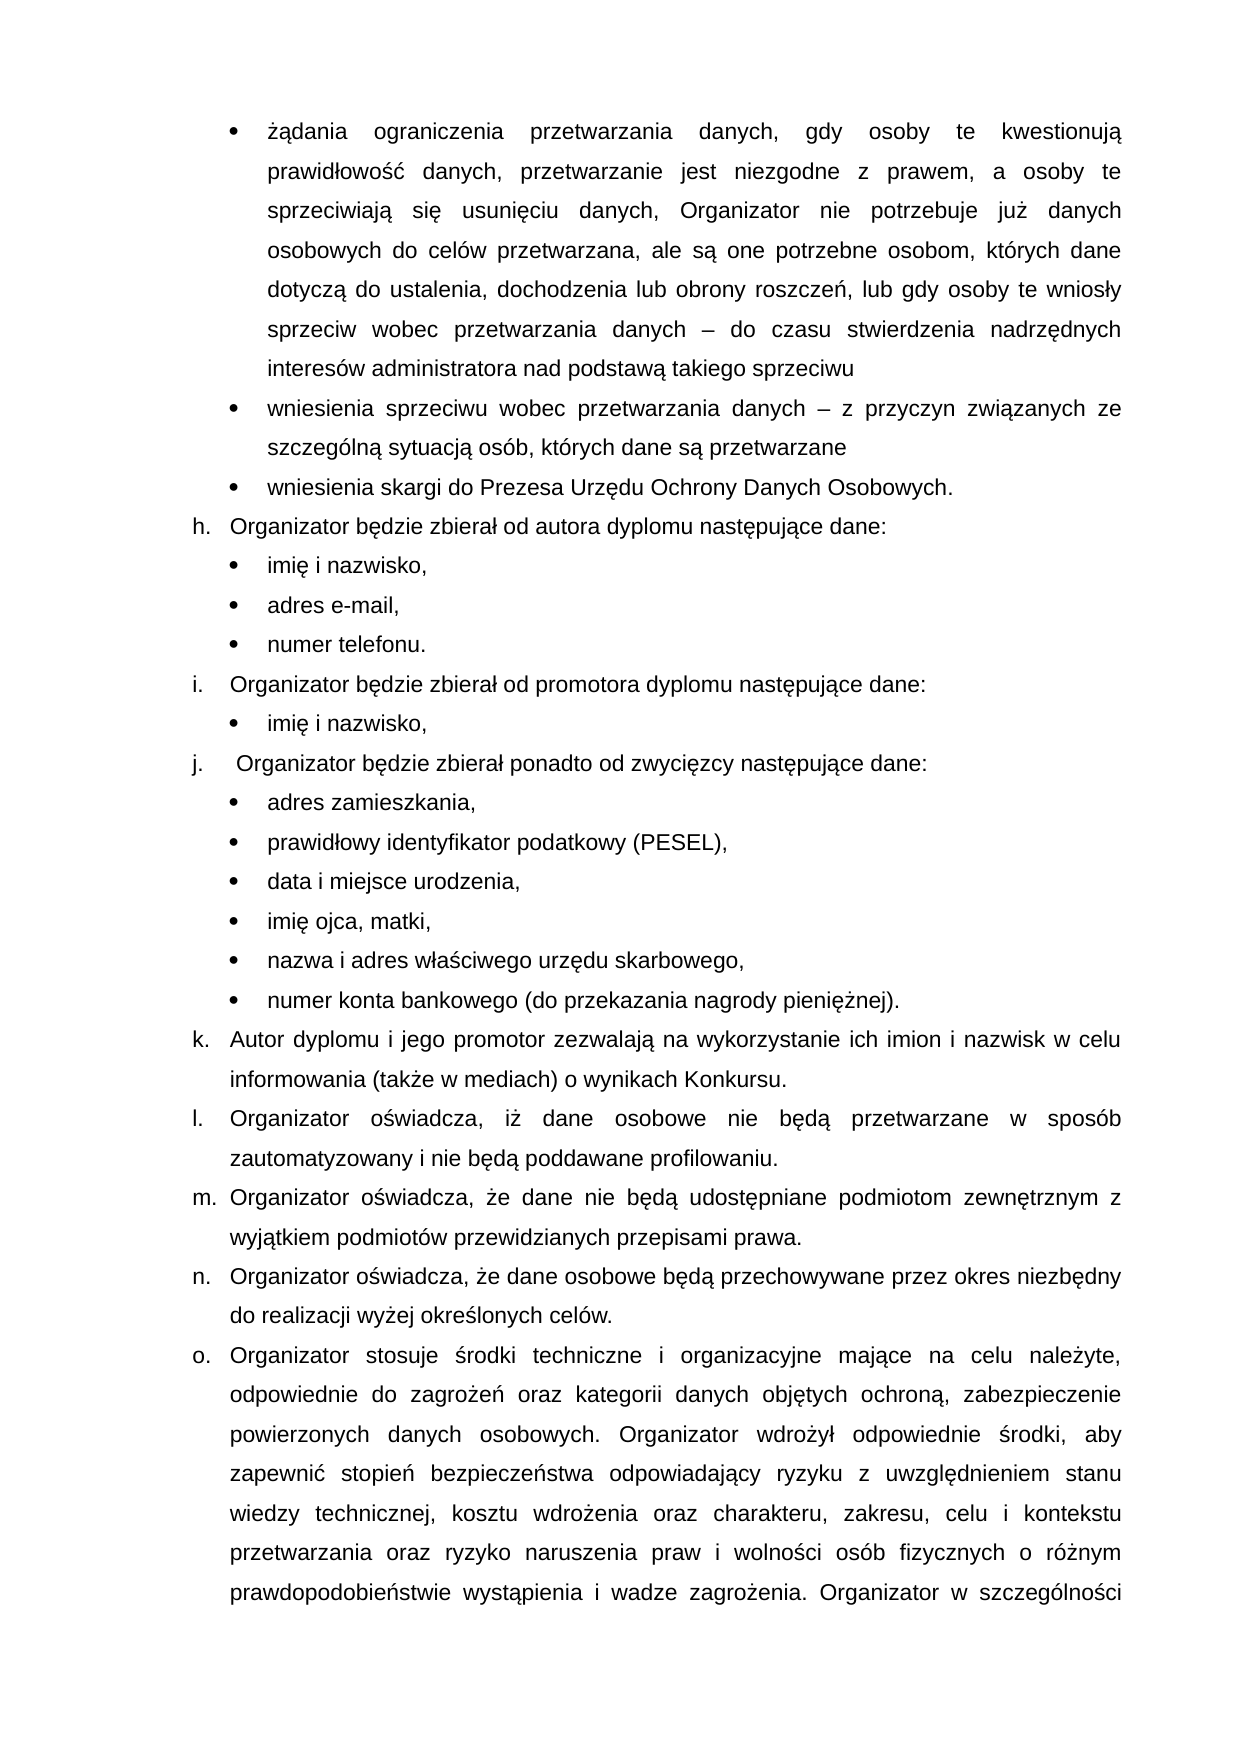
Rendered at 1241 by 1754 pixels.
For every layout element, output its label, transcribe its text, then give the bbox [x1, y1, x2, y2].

list adres zamieszkania, [229, 789, 1122, 816]
list imię i nazwisko, [229, 552, 1122, 579]
list Organizator oświadcza, że dane nie będą udostępniane podmiotom zewnętrznym z wyjątkiem podmiotów przewidzianych przepisami prawa. [192, 1184, 1122, 1250]
list imię ojca, matki, [229, 908, 1122, 934]
list Organizator oświadcza, że dane osobowe będą przechowywane przez okres niezbędny do realizacji wyżej określonych celów. [192, 1263, 1122, 1329]
list żądania ograniczenia przetwarzania danych, gdy osoby te kwestionują prawidłowość danych, przetwarzanie jest niezgodne z prawem, a osoby te sprzeciwiają się usunięciu danych, Organizator nie potrzebuje już danych osobowych do celów przetwarzana, ale są one potrzebne osobom, których dane dotyczą do ustalenia, dochodzenia lub obrony roszczeń, lub gdy osoby te wniosły sprzeciw wobec przetwarzania danych – do czasu stwierdzenia nadrzędnych interesów administratora nad podstawą takiego sprzeciwu [229, 118, 1122, 381]
list Organizator będzie zbierał ponadto od zwycięzcy następujące dane: [192, 750, 1122, 776]
list data i miejsce urodzenia, [229, 868, 1122, 894]
list Organizator oświadcza, iż dane osobowe nie będą przetwarzane w sposób zautomatyzowany i nie będą poddawane profilowaniu. [192, 1105, 1122, 1171]
list prawidłowy identyfikator podatkowy (PESEL), [229, 829, 1122, 855]
list wniesienia sprzeciwu wobec przetwarzania danych – z przyczyn związanych ze szczególną sytuacją osób, których dane są przetwarzane [229, 394, 1122, 460]
list nazwa i adres właściwego urzędu skarbowego, [229, 947, 1122, 973]
list numer telefonu. [229, 631, 1122, 658]
list wniesienia skargi do Prezesa Urzędu Ochrony Danych Osobowych. [229, 473, 1122, 500]
list Organizator stosuje środki techniczne i organizacyjne mające na celu należyte, odpowiednie do zagrożeń oraz kategorii danych objętych ochroną, zabezpieczenie powierzonych danych osobowych. Organizator wdrożył odpowiednie środki, aby zapewnić stopień bezpieczeństwa odpowiadający ryzyku z uwzględnieniem stanu wiedzy technicznej, kosztu wdrożenia oraz charakteru, zakresu, celu i kontekstu przetwarzania oraz ryzyko naruszenia praw i wolności osób fizycznych o różnym prawdopodobieństwie wystąpienia i wadze zagrożenia. Organizator w szczególności [192, 1342, 1122, 1605]
list adres e-mail, [229, 592, 1122, 618]
list Autor dyplomu i jego promotor zezwalają na wykorzystanie ich imion i nazwisk w celu informowania (także w mediach) o wynikach Konkursu. [192, 1026, 1122, 1092]
list Organizator będzie zbierał od autora dyplomu następujące dane: [192, 513, 1122, 539]
list Organizator będzie zbierał od promotora dyplomu następujące dane: [192, 671, 1122, 697]
list imię i nazwisko, [229, 710, 1122, 737]
list numer konta bankowego (do przekazania nagrody pieniężnej). [229, 987, 1122, 1013]
